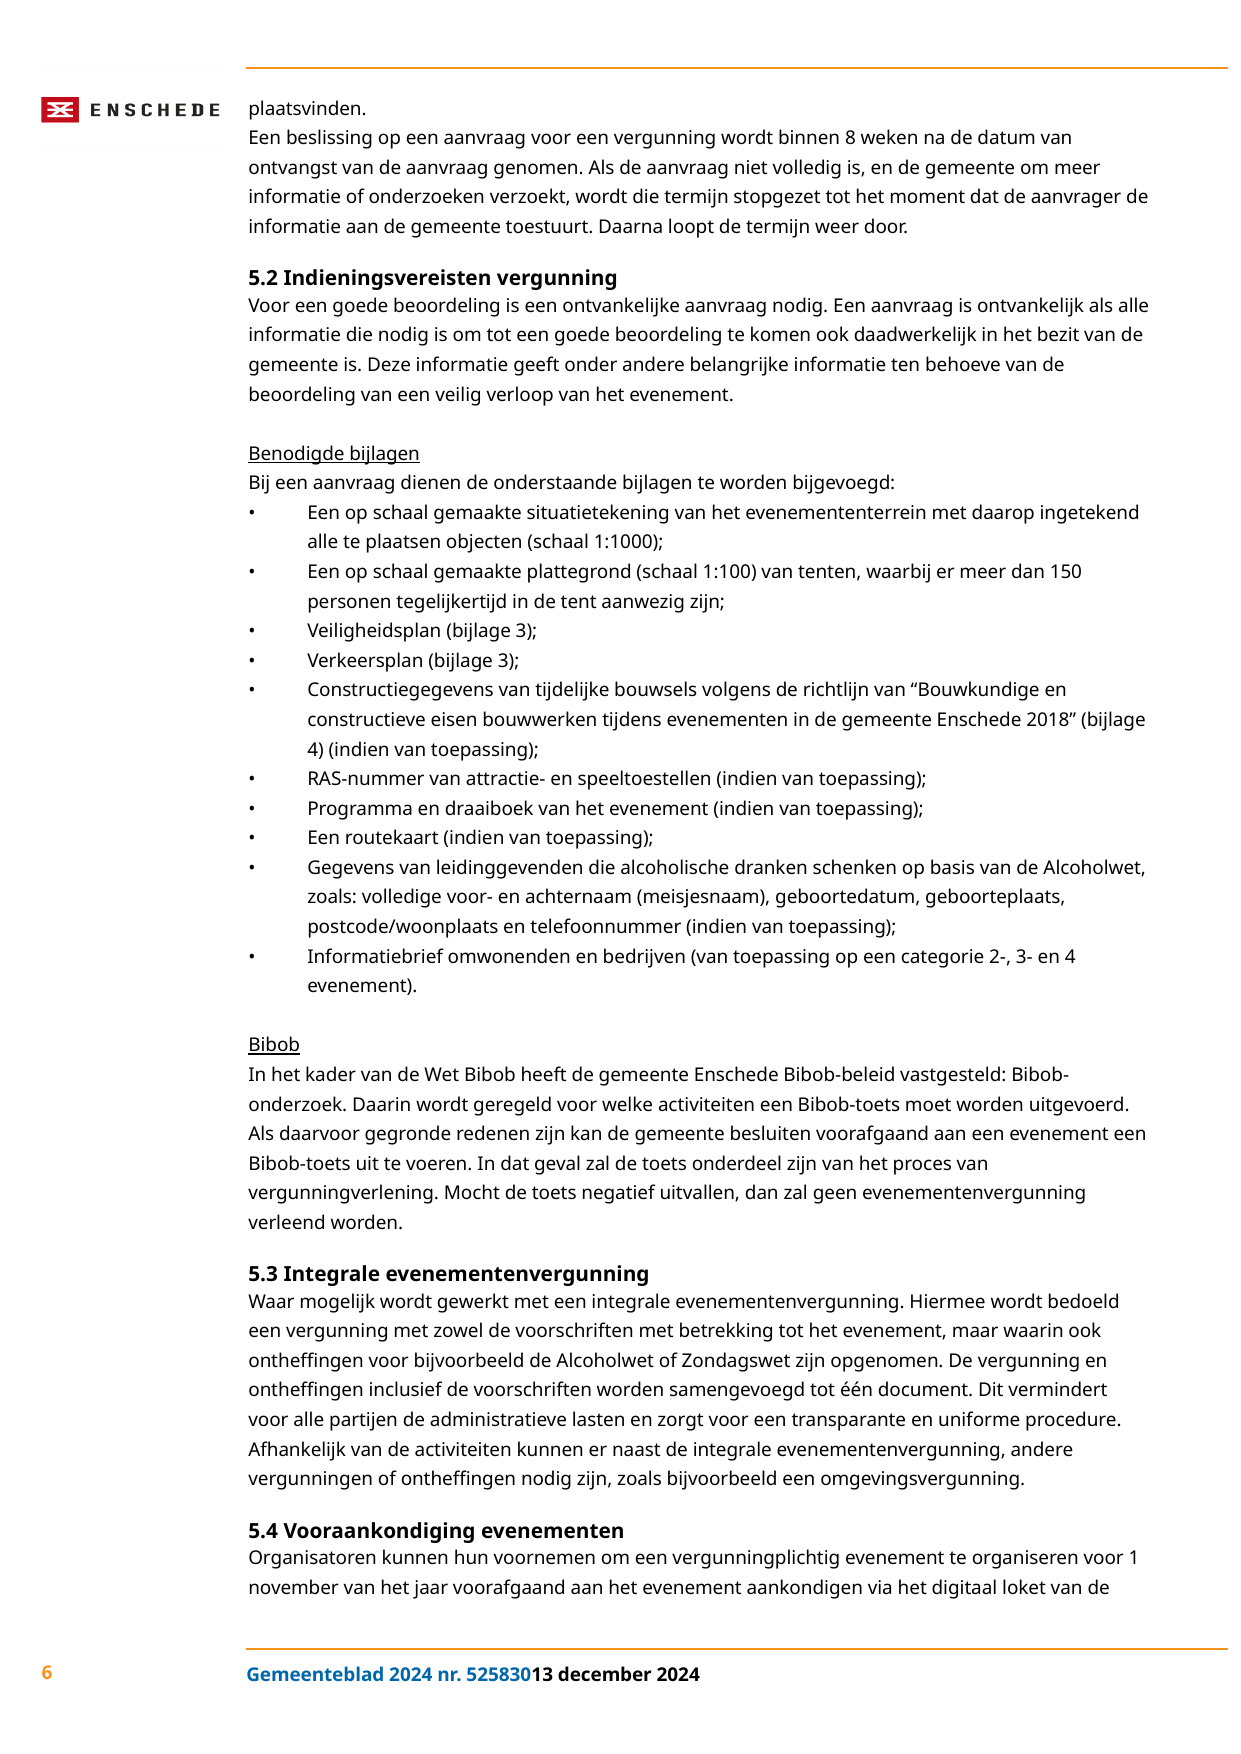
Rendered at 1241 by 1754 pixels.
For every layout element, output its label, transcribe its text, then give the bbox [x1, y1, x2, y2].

text In het kader van de Wet Bibob heeft de gemeente Enschede Bibob-beleid vastgesteld: Bibob-onderzoek. Daarin wordt geregeld voor welke activiteiten een Bibob-toets moet worden uitgevoerd. Als daarvoor gegronde redenen zijn kan de gemeente besluiten voorafgaand aan een evenement een Bibob-toets uit te voeren. In dat geval zal de toets onderdeel zijn van het proces van vergunningverlening. Mocht de toets negatief uitvallen, dan zal geen evenementenvergunning verleend worden. [248, 1061, 1152, 1235]
text Bibob [248, 1032, 1152, 1057]
text Organisatoren kunnen hun voornemen om een vergunningplichtig evenement te organiseren voor 1 november van het jaar voorafgaand aan het evenement aankondigen via het digitaal loket van de [248, 1544, 1152, 1599]
list Verkeersplan (bijlage 3); [248, 647, 1152, 673]
text Een beslissing op een aanvraag voor een vergunning wordt binnen 8 weken na de datum van ontvangst van de aanvraag genomen. Als de aanvraag niet volledig is, en de gemeente om meer informatie of onderzoeken verzoekt, wordt die termijn stopgezet tot het moment dat de aanvrager de informatie aan de gemeente toestuurt. Daarna loopt de termijn weer door. [248, 124, 1152, 239]
list Een op schaal gemaakte situatietekening van het evenemententerrein met daarop ingetekend alle te plaatsen objecten (schaal 1:1000); [248, 499, 1152, 554]
list Programma en draaiboek van het evenement (indien van toepassing); [248, 795, 1152, 821]
list Gegevens van leidinggevenden die alcoholische dranken schenken op basis van de Alcoholwet, zoals: volledige voor- en achternaam (meisjesnaam), geboortedatum, geboorteplaats, postcode/woonplaats en telefoonnummer (indien van toepassing); [248, 854, 1152, 939]
list RAS-nummer van attractie- en speeltoestellen (indien van toepassing); [248, 765, 1152, 791]
text 5.2 Indieningsvereisten vergunning [248, 263, 1152, 292]
text Bij een aanvraag dienen de onderstaande bijlagen te worden bijgevoegd: [248, 469, 1152, 495]
text 5.3 Integrale evenementenvergunning [248, 1259, 1152, 1288]
list Informatiebrief omwonenden en bedrijven (van toepassing op een categorie 2-, 3- en 4 evenement). [248, 943, 1152, 998]
text Waar mogelijk wordt gewerkt met een integrale evenementenvergunning. Hiermee wordt bedoeld een vergunning met zowel de voorschriften met betrekking tot het evenement, maar waarin ook ontheffingen voor bijvoorbeeld de Alcoholwet of Zondagswet zijn opgenomen. De vergunning en ontheffingen inclusief de voorschriften worden samengevoegd tot één document. Dit vermindert voor alle partijen de administratieve lasten en zorgt voor een transparante en uniforme procedure. [248, 1288, 1152, 1432]
text Afhankelijk van de activiteiten kunnen er naast de integrale evenementenvergunning, andere vergunningen of ontheffingen nodig zijn, zoals bijvoorbeeld een omgevingsvergunning. [248, 1436, 1152, 1491]
text plaatsvinden. [248, 95, 1152, 121]
text Voor een goede beoordeling is een ontvankelijke aanvraag nodig. Een aanvraag is ontvankelijk als alle informatie die nodig is om tot een goede beoordeling te komen ook daadwerkelijk in het bezit van de gemeente is. Deze informatie geeft onder andere belangrijke informatie ten behoeve van de beoordeling van een veilig verloop van het evenement. [248, 292, 1152, 406]
text 5.4 Vooraankondiging evenementen [248, 1516, 1152, 1544]
text Benodigde bijlagen [248, 440, 1152, 466]
picture [41, 47, 231, 172]
list Een routekaart (indien van toepassing); [248, 824, 1152, 850]
list Veiligheidsplan (bijlage 3); [248, 617, 1152, 643]
list Constructiegegevens van tijdelijke bouwsels volgens de richtlijn van “Bouwkundige en constructieve eisen bouwwerken tijdens evenementen in de gemeente Enschede 2018” (bijlage 4) (indien van toepassing); [248, 677, 1152, 761]
list Een op schaal gemaakte plattegrond (schaal 1:100) van tenten, waarbij er meer dan 150 personen tegelijkertijd in de tent aanwezig zijn; [248, 558, 1152, 613]
